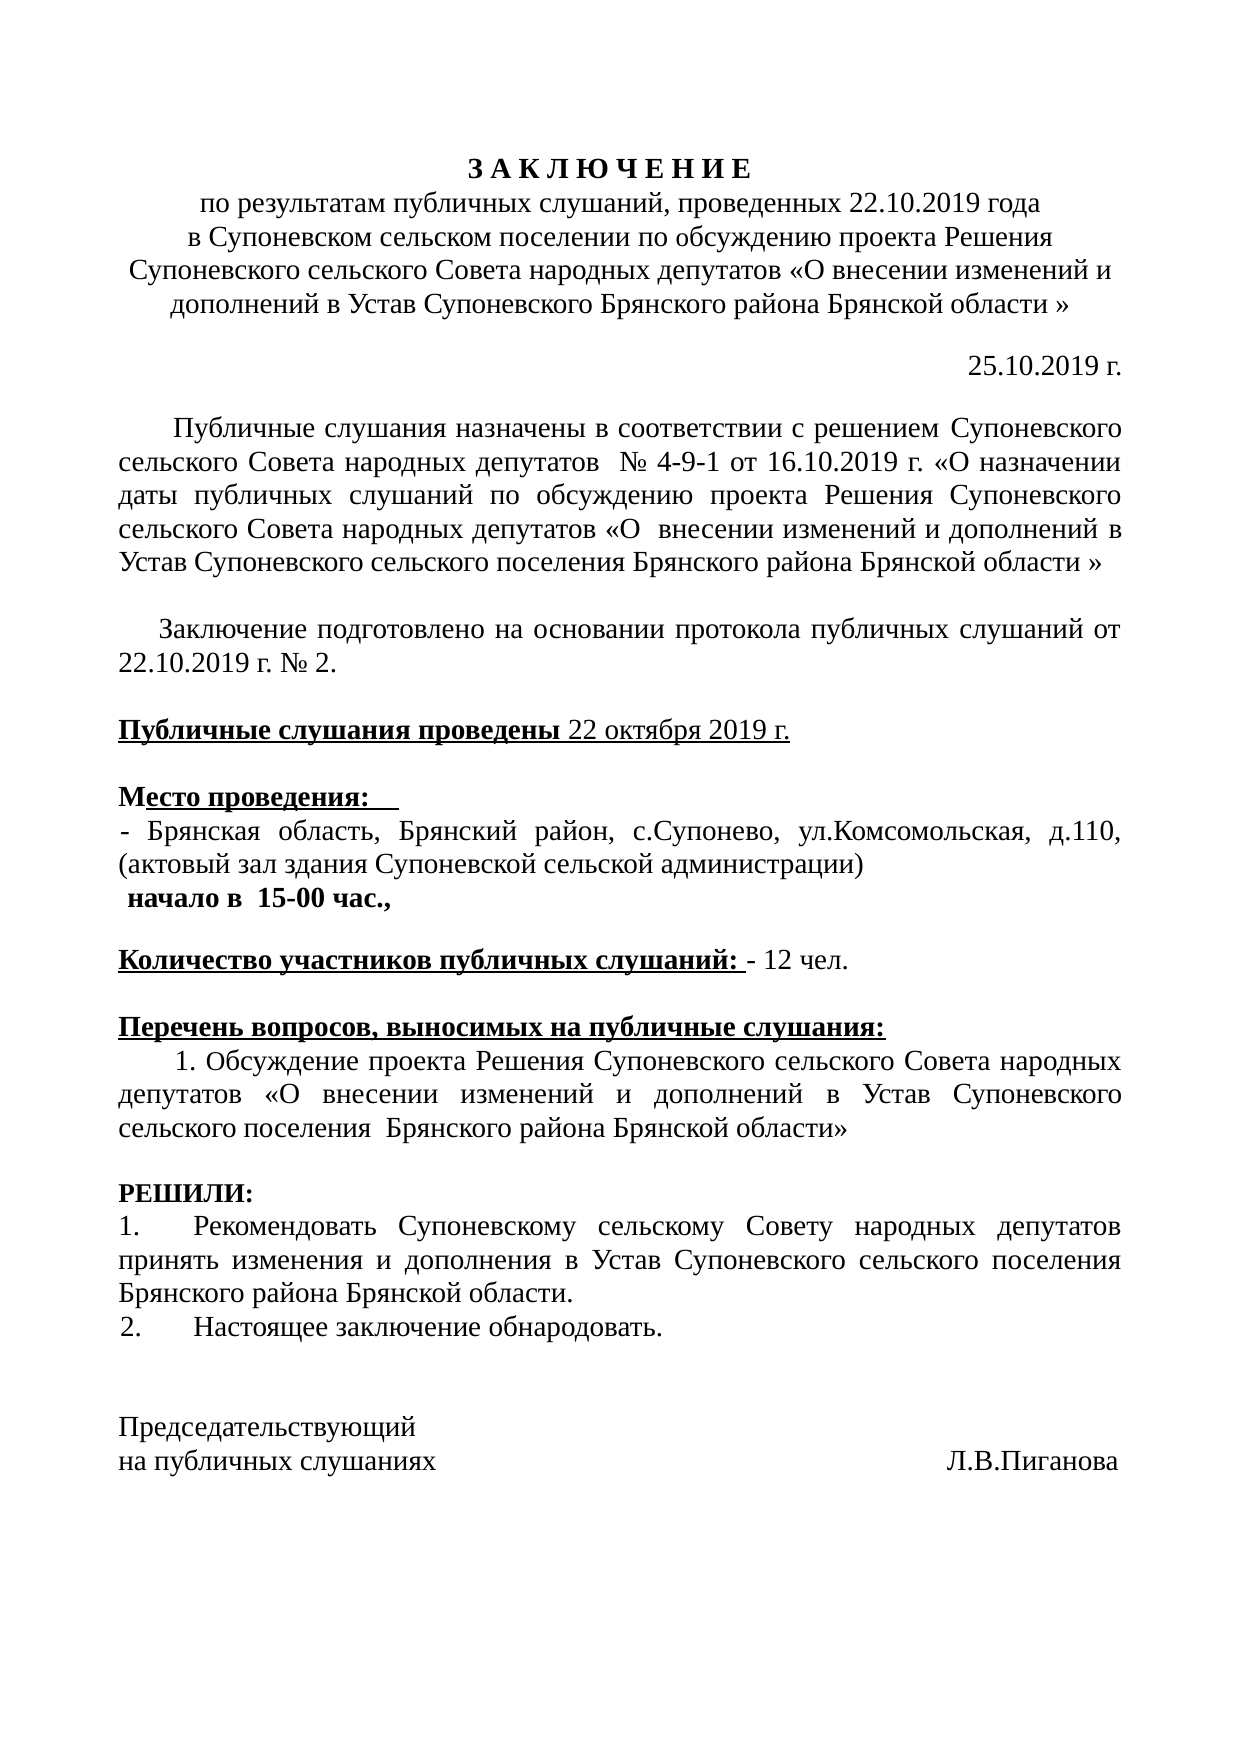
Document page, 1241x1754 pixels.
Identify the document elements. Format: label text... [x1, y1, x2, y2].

text начало в 15-00 час., [118, 880, 1122, 913]
text Перечень вопросов, выносимых на публичные слушания: [118, 1009, 1122, 1043]
text Количество участников публичных слушаний: - 12 чел. [118, 942, 1122, 976]
text Место проведения: [118, 779, 1122, 813]
text Председательствующий [118, 1409, 1122, 1443]
text в Супоневском сельском поселении по обсуждению проекта Решения Супоневского сельского Совета народных депутатов «О внесении изменений и дополнений в Устав Супоневского Брянского района Брянской области » [118, 219, 1122, 319]
text Публичные слушания назначены в соответствии с решением Супоневского сельского Совета народных депутатов № 4-9-1 от 16.10.2019 г. «О назначении даты публичных слушаний по обсуждению проекта Решения Супоневского сельского Совета народных депутатов «О внесении изменений и дополнений в Устав Супоневского сельского поселения Брянского района Брянской области » [118, 410, 1122, 578]
text Публичные слушания проведены 22 октября 2019 г. [118, 712, 1122, 746]
text на публичных слушаниях Л.В.Пиганова [118, 1443, 1122, 1477]
text Заключение подготовлено на основании протокола публичных слушаний от 22.10.2019 г. № 2. [118, 612, 1122, 679]
text - Брянская область, Брянский район, с.Супонево, ул.Комсомольская, д.110, (актовый зал здания Супоневской сельской администрации) [118, 813, 1122, 880]
text З А К Л Ю Ч Е Н И Е [118, 152, 1122, 185]
text РЕШИЛИ: [118, 1177, 1122, 1208]
list Рекомендовать Супоневскому сельскому Совету народных депутатов принять изменения и дополнения в Устав Супоневского сельского поселения Брянского района Брянской области. [118, 1208, 1122, 1309]
list Настоящее заключение обнародовать. [120, 1309, 1122, 1342]
text 25.10.2019 г. [118, 348, 1122, 382]
text 1. Обсуждение проекта Решения Супоневского сельского Совета народных депутатов «О внесении изменений и дополнений в Устав Супоневского сельского поселения Брянского района Брянской области» [118, 1043, 1122, 1143]
text по результатам публичных слушаний, проведенных 22.10.2019 года [118, 185, 1122, 219]
